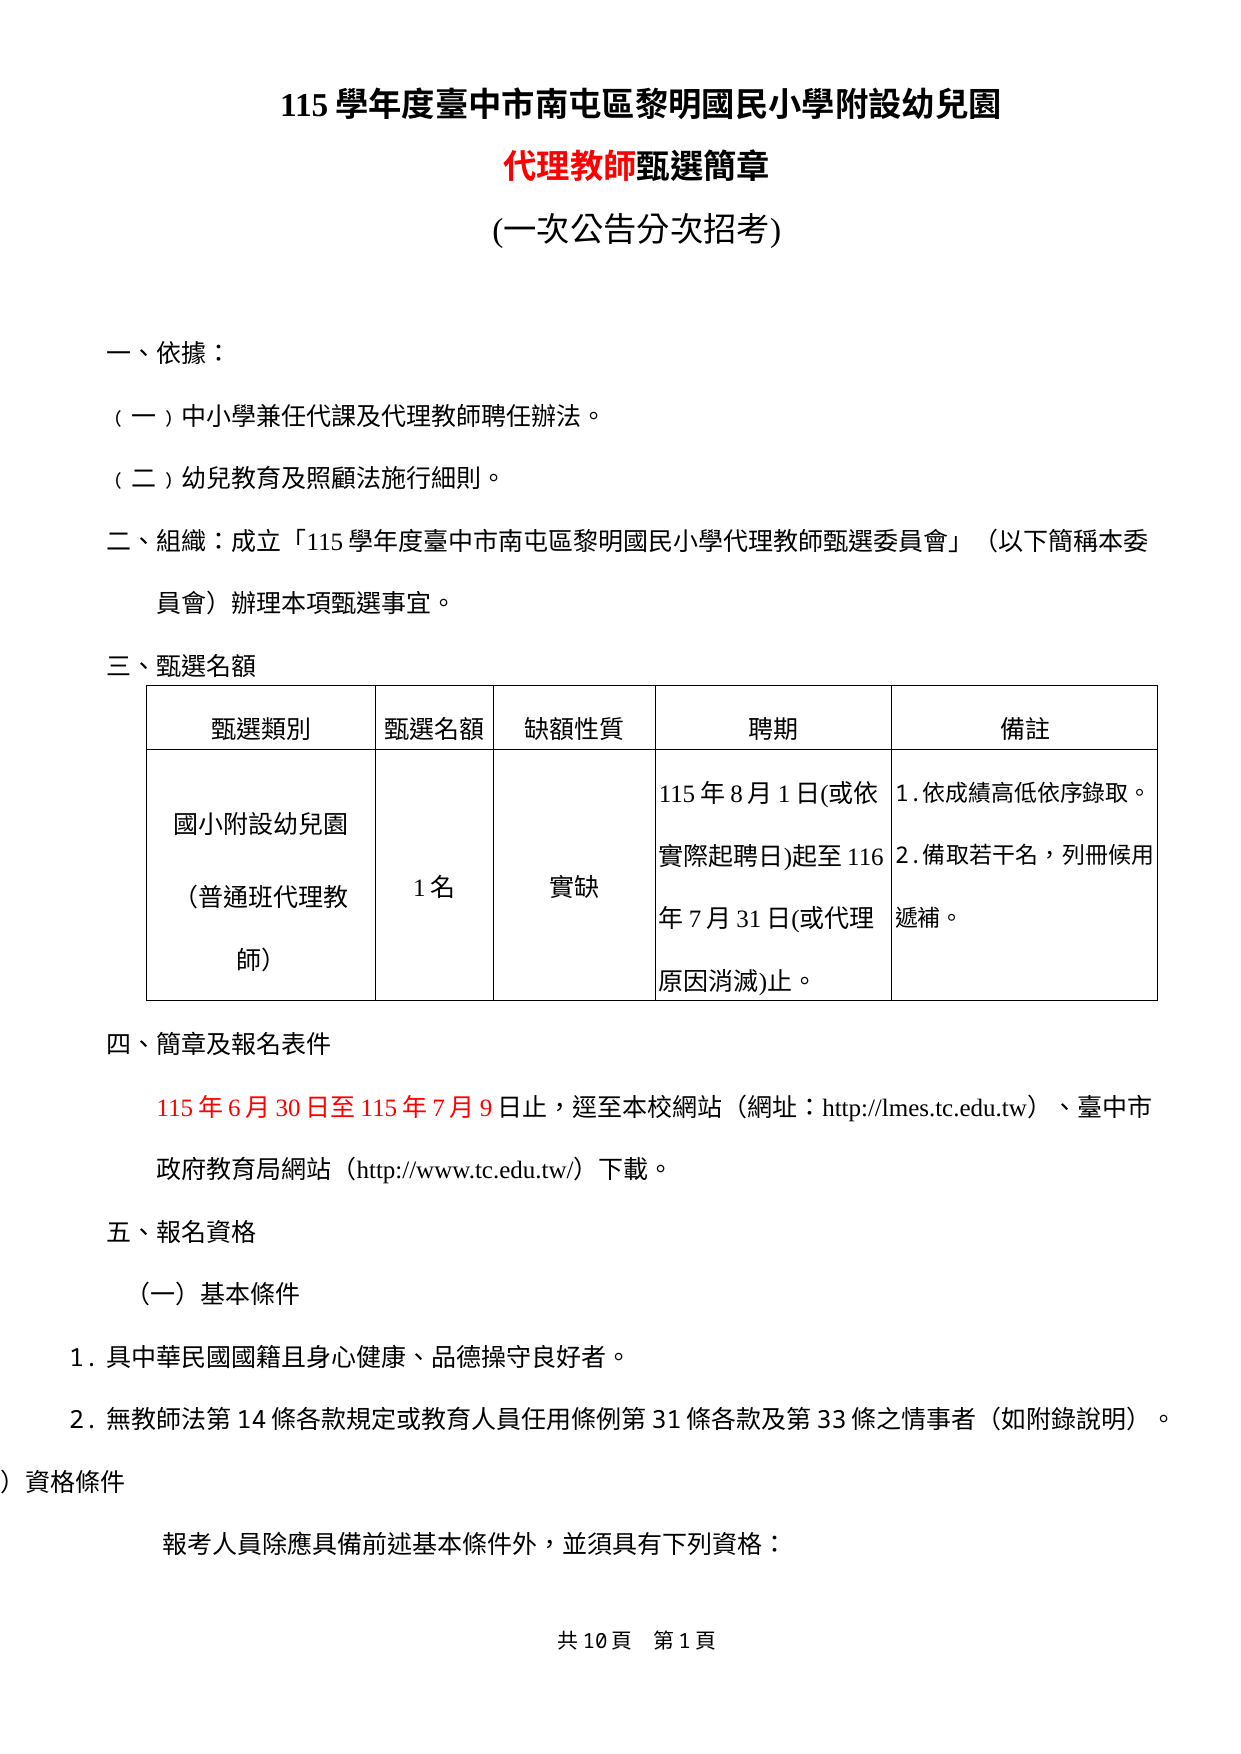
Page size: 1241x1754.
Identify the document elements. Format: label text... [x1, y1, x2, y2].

table_header 甄選類別 [147, 686, 375, 749]
text 報考人員除應具備前述基本條件外，並須具有下列資格： [106, 1501, 1167, 1563]
table_cell 115年8月1日(或依實際起聘日)起至116年7月31日(或代理原因消滅)止。 [656, 750, 891, 1000]
text 一、依據： [106, 310, 1167, 373]
text ﹙一﹚中小學兼任代課及代理教師聘任辦法。 [106, 373, 1167, 435]
table_header 備註 [892, 686, 1157, 749]
text （二）資格條件 [0, 1438, 1167, 1501]
text 二、組織：成立「115學年度臺中市南屯區黎明國民小學代理教師甄選委員會」（以下簡稱本委員會）辦理本項甄選事宜。 [106, 498, 1167, 623]
text (一次公告分次招考) [106, 185, 1167, 248]
table_header 缺額性質 [494, 686, 655, 749]
table_cell 實缺 [494, 750, 655, 1000]
list 無教師法第14條各款規定或教育人員任用條例第31條各款及第33條之情事者（如附錄說明）。 [69, 1376, 1167, 1438]
table_header 甄選名額 [376, 686, 493, 749]
text ﹙二﹚幼兒教育及照顧法施行細則。 [106, 435, 1167, 498]
text 三、甄選名額 [106, 623, 1167, 685]
table_header 聘期 [656, 686, 891, 749]
table_cell 國小附設幼兒園 （普通班代理教師） [147, 750, 375, 1000]
text 115年6月30日至115年7月9日止，逕至本校網站（網址：http://lmes.tc.edu.tw）、臺中市政府教育局網站（http://www.tc.edu.tw/）下載。 [156, 1063, 1167, 1188]
text 四、簡章及報名表件 [106, 1001, 1167, 1063]
text 五、報名資格 [106, 1188, 1167, 1251]
list 具中華民國國籍且身心健康、品德操守良好者。 [69, 1313, 1167, 1376]
table_cell 1.依成績高低依序錄取。 2.備取若干名，列冊候用遞補。 [892, 750, 1157, 1000]
text 115學年度臺中市南屯區黎明國民小學附設幼兒園 [106, 60, 1167, 123]
text （一）基本條件 [106, 1251, 1167, 1313]
text 代理教師甄選簡章 [106, 123, 1167, 185]
table_cell 1名 [376, 750, 493, 1000]
